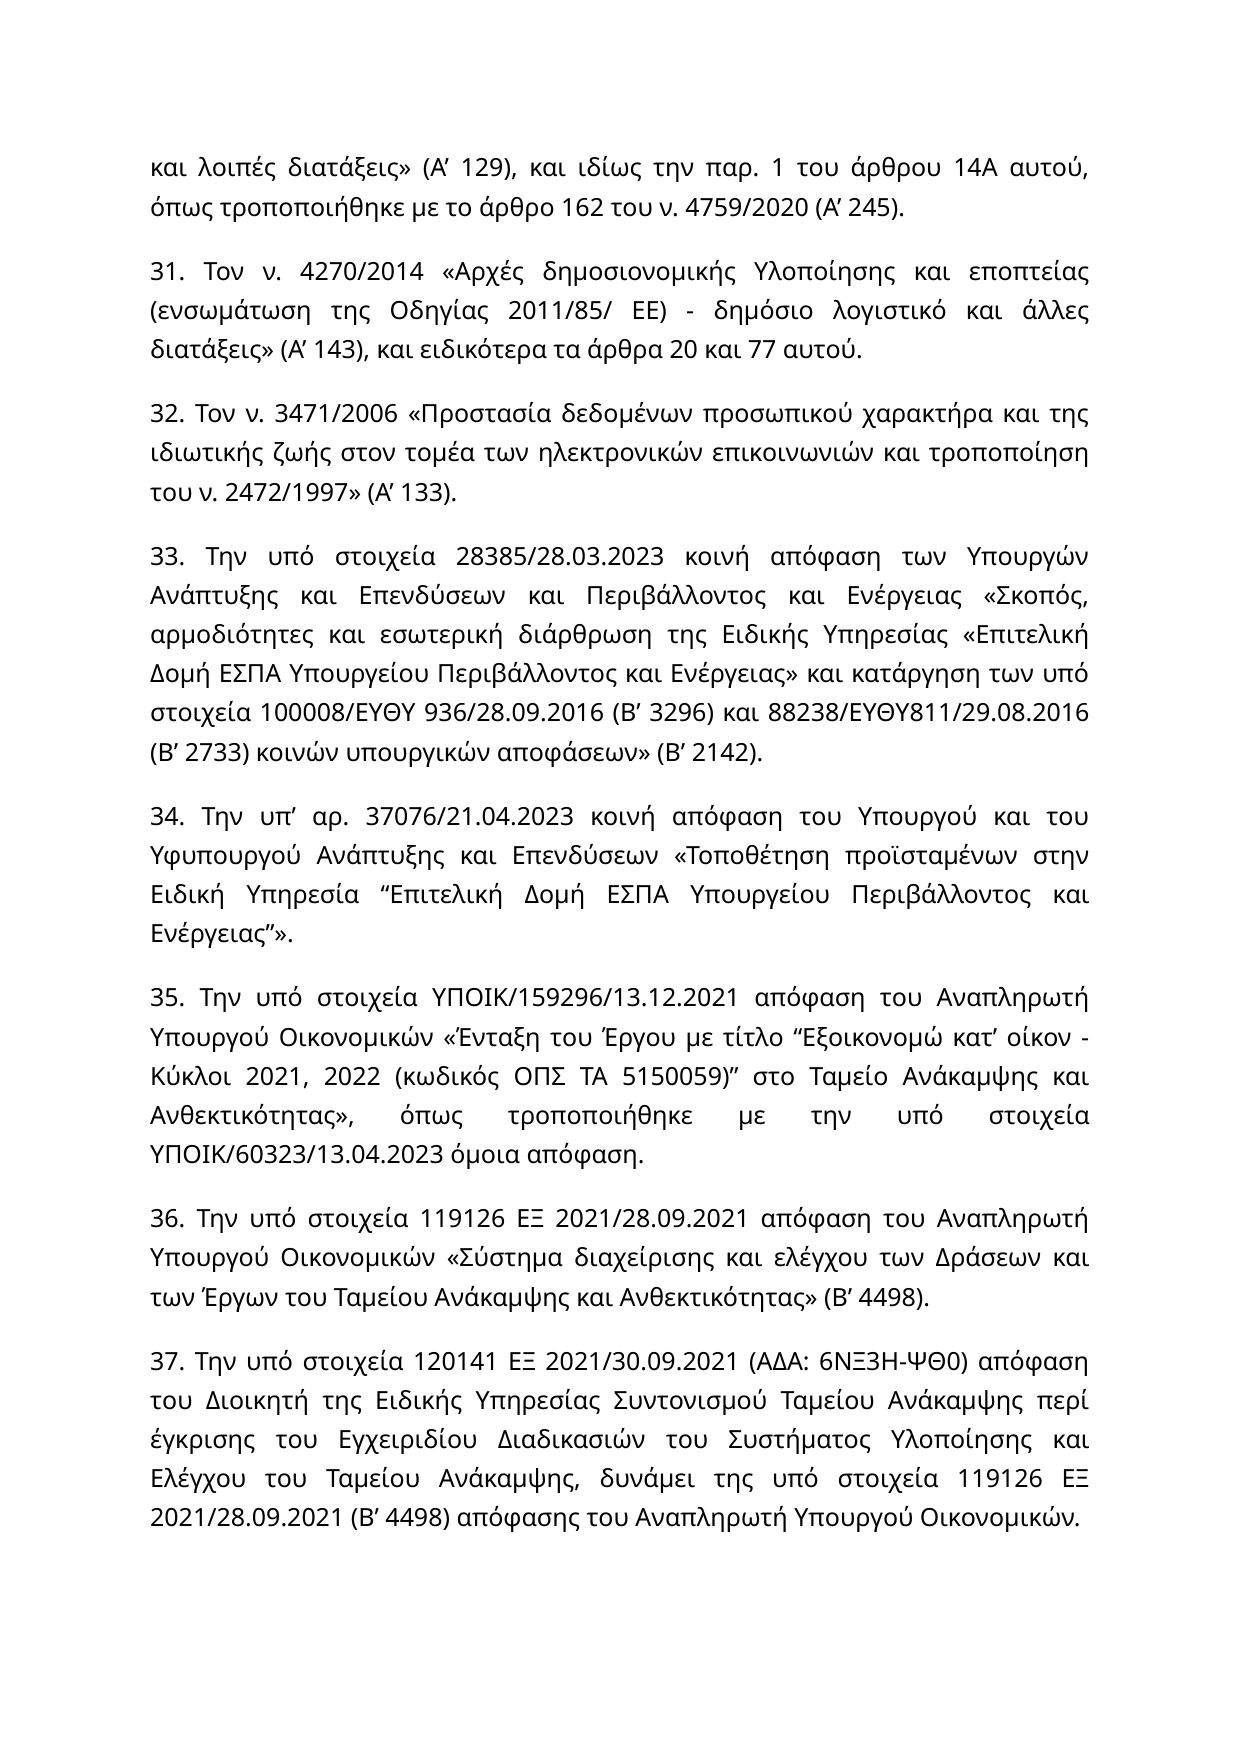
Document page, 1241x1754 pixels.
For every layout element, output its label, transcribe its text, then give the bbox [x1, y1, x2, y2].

text και λοιπές διατάξεις» (Α’ 129), και ιδίως την παρ. 1 του άρθρου 14Α αυτού, όπως τροποποιήθηκε με το άρθρο 162 του ν. 4759/2020 (Α’ 245). [150, 150, 1090, 223]
text 33. Την υπό στοιχεία 28385/28.03.2023 κοινή απόφαση των Υπουργών Ανάπτυξης και Επενδύσεων και Περιβάλλοντος και Ενέργειας «Σκοπός, αρμοδιότητες και εσωτερική διάρθρωση της Ειδικής Υπηρεσίας «Επιτελική Δομή ΕΣΠΑ Υπουργείου Περιβάλλοντος και Ενέργειας» και κατάργηση των υπό στοιχεία 100008/ΕΥΘΥ 936/28.09.2016 (Β’ 3296) και 88238/ΕΥΘΥ811/29.08.2016 (Β’ 2733) κοινών υπουργικών αποφάσεων» (Β’ 2142). [150, 538, 1090, 768]
text 36. Την υπό στοιχεία 119126 ΕΞ 2021/28.09.2021 απόφαση του Αναπληρωτή Υπουργού Οικονομικών «Σύστημα διαχείρισης και ελέγχου των Δράσεων και των Έργων του Ταμείου Ανάκαμψης και Ανθεκτικότητας» (Β’ 4498). [150, 1201, 1090, 1313]
text 37. Την υπό στοιχεία 120141 ΕΞ 2021/30.09.2021 (ΑΔΑ: 6ΝΞ3Η-ΨΘ0) απόφαση του Διοικητή της Ειδικής Υπηρεσίας Συντονισμού Ταμείου Ανάκαμψης περί έγκρισης του Εγχειριδίου Διαδικασιών του Συστήματος Υλοποίησης και Ελέγχου του Ταμείου Ανάκαμψης, δυνάμει της υπό στοιχεία 119126 ΕΞ 2021/28.09.2021 (Β’ 4498) απόφασης του Αναπληρωτή Υπουργού Οικονομικών. [150, 1343, 1090, 1534]
text 31. Τον ν. 4270/2014 «Αρχές δημοσιονομικής Υλοποίησης και εποπτείας (ενσωμάτωση της Οδηγίας 2011/85/ ΕΕ) - δημόσιο λογιστικό και άλλες διατάξεις» (Α’ 143), και ειδικότερα τα άρθρα 20 και 77 αυτού. [150, 253, 1090, 366]
text 35. Την υπό στοιχεία ΥΠΟΙΚ/159296/13.12.2021 απόφαση του Αναπληρωτή Υπουργού Οικονομικών «Ένταξη του Έργου με τίτλο “Εξοικονομώ κατ’ οίκον - Κύκλοι 2021, 2022 (κωδικός ΟΠΣ ΤΑ 5150059)” στο Ταμείο Ανάκαμψης και Ανθεκτικότητας», όπως τροποποιήθηκε με την υπό στοιχεία ΥΠΟΙΚ/60323/13.04.2023 όμοια απόφαση. [150, 980, 1090, 1171]
text 34. Την υπ’ αρ. 37076/21.04.2023 κοινή απόφαση του Υπουργού και του Υφυπουργού Ανάπτυξης και Επενδύσεων «Τοποθέτηση προϊσταμένων στην Ειδική Υπηρεσία “Επιτελική Δομή ΕΣΠΑ Υπουργείου Περιβάλλοντος και Ενέργειας”». [150, 798, 1090, 950]
text 32. Τον ν. 3471/2006 «Προστασία δεδομένων προσωπικού χαρακτήρα και της ιδιωτικής ζωής στον τομέα των ηλεκτρονικών επικοινωνιών και τροποποίηση του ν. 2472/1997» (Α’ 133). [150, 396, 1090, 508]
